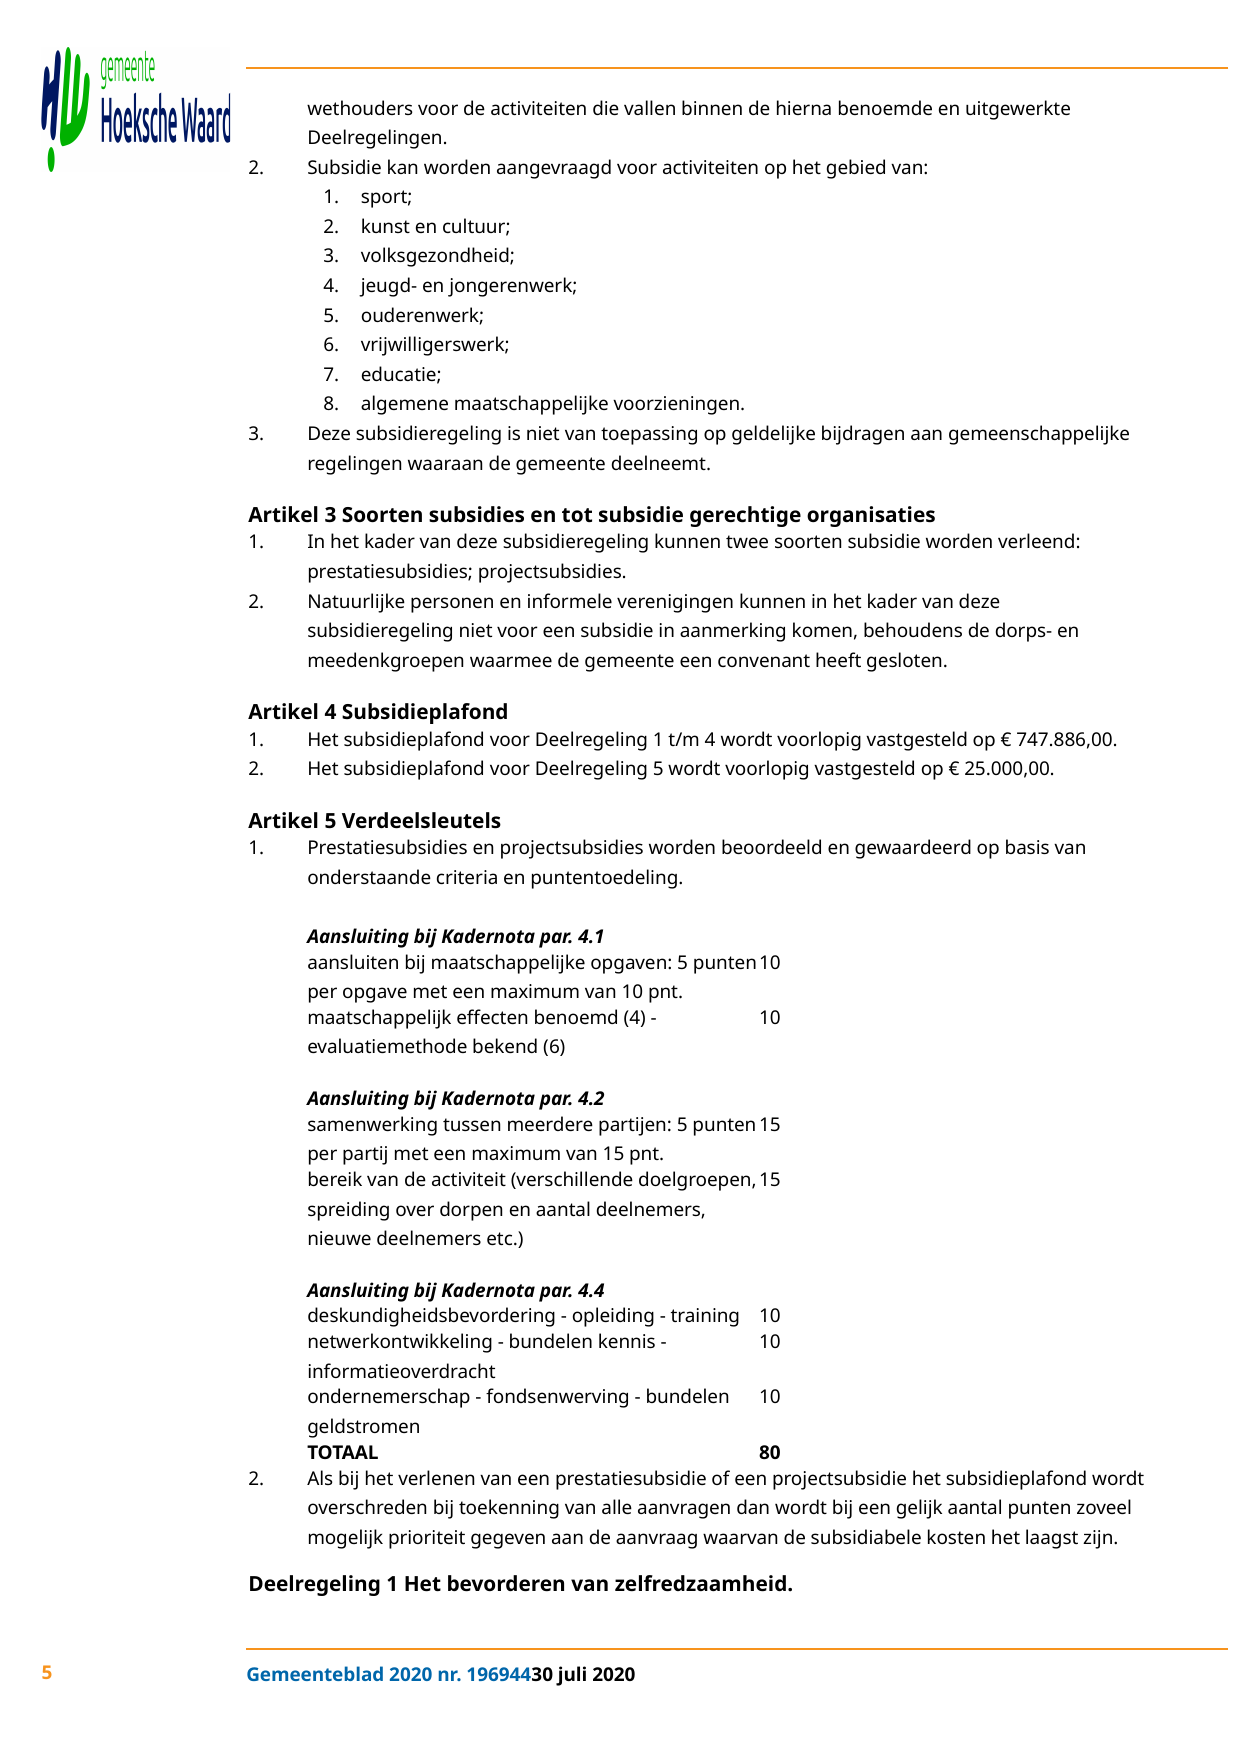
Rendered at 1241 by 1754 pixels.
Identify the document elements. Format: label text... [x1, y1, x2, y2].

list vrijwilligerswerk; [323, 331, 1152, 357]
list wethouders voor de activiteiten die vallen binnen de hierna benoemde en uitgewerkte Deelregelingen. [248, 95, 1152, 150]
text Artikel 3 Soorten subsidies en tot subsidie gerechtige organisaties [248, 500, 1152, 529]
table_cell samenwerking tussen meerdere partijen: 5 punten per partij met een maximum van 15 pnt. [307, 1111, 759, 1166]
table_cell 15 [759, 1111, 1211, 1166]
table_cell Aansluiting bij Kadernota par. 4.4 [307, 1277, 759, 1303]
list ouderenwerk; [323, 302, 1152, 328]
list Deze subsidieregeling is niet van toepassing op geldelijke bijdragen aan gemeenschappelijke regelingen waaraan de gemeente deelneemt. [248, 420, 1152, 476]
table_cell netwerkontwikkeling - bundelen kennis - informatieoverdracht [307, 1328, 759, 1384]
table_cell 10 [759, 1303, 1211, 1328]
list Prestatiesubsidies en projectsubsidies worden beoordeeld en gewaardeerd op basis van onderstaande criteria en puntentoedeling. [248, 834, 1152, 889]
list algemene maatschappelijke voorzieningen. [323, 391, 1152, 416]
list educatie; [323, 361, 1152, 387]
table_cell 10 [759, 949, 1211, 1004]
text Artikel 4 Subsidieplafond [248, 697, 1152, 726]
table_cell Aansluiting bij Kadernota par. 4.2 [307, 1085, 759, 1111]
table_cell [307, 1251, 759, 1277]
text Artikel 5 Verdeelsleutels [248, 806, 1152, 834]
table_cell bereik van de activiteit (verschillende doelgroepen, spreiding over dorpen en aantal deelnemers, nieuwe deelnemers etc.) [307, 1166, 759, 1251]
table_cell maatschappelijk effecten benoemd (4) - evaluatiemethode bekend (6) [307, 1004, 759, 1059]
table_cell [759, 1085, 1211, 1111]
picture [41, 47, 231, 172]
table_header Aansluiting bij Kadernota par. 4.1 [307, 923, 759, 949]
list jeugd- en jongerenwerk; [323, 272, 1152, 298]
table_cell 10 [759, 1328, 1211, 1384]
list In het kader van deze subsidieregeling kunnen twee soorten subsidie worden verleend: prestatiesubsidies; projectsubsidies. [248, 529, 1152, 584]
table_cell deskundigheidsbevordering - opleiding - training [307, 1303, 759, 1328]
table_cell TOTAAL [307, 1439, 759, 1465]
table_cell [759, 1060, 1211, 1085]
table_cell [759, 1277, 1211, 1303]
table_cell ondernemerschap - fondsenwerving - bundelen geldstromen [307, 1384, 759, 1439]
table_cell [759, 1251, 1211, 1277]
list Natuurlijke personen en informele verenigingen kunnen in het kader van deze subsidieregeling niet voor een subsidie in aanmerking komen, behoudens de dorps- en meedenkgroepen waarmee de gemeente een convenant heeft gesloten. [248, 588, 1152, 673]
list Subsidie kan worden aangevraagd voor activiteiten op het gebied van: [248, 154, 1152, 180]
table_cell 10 [759, 1004, 1211, 1059]
list volksgezondheid; [323, 243, 1152, 268]
text Deelregeling 1 Het bevorderen van zelfredzaamheid. [248, 1569, 1152, 1598]
table_cell 80 [759, 1439, 1211, 1465]
list Het subsidieplafond voor Deelregeling 1 t/m 4 wordt voorlopig vastgesteld op € 747.886,00. [248, 726, 1152, 752]
list Als bij het verlenen van een prestatiesubsidie of een projectsubsidie het subsidieplafond wordt overschreden bij toekenning van alle aanvragen dan wordt bij een gelijk aantal punten zoveel mogelijk prioriteit gegeven aan de aanvraag waarvan de subsidiabele kosten het laagst zijn. [248, 1465, 1152, 1550]
table_header [759, 923, 1211, 949]
table_cell 15 [759, 1166, 1211, 1251]
list Het subsidieplafond voor Deelregeling 5 wordt voorlopig vastgesteld op € 25.000,00. [248, 755, 1152, 781]
list kunst en cultuur; [323, 213, 1152, 239]
list sport; [323, 183, 1152, 209]
table_cell aansluiten bij maatschappelijke opgaven: 5 punten per opgave met een maximum van 10 pnt. [307, 949, 759, 1004]
table_cell [307, 1060, 759, 1085]
table_cell 10 [759, 1384, 1211, 1439]
